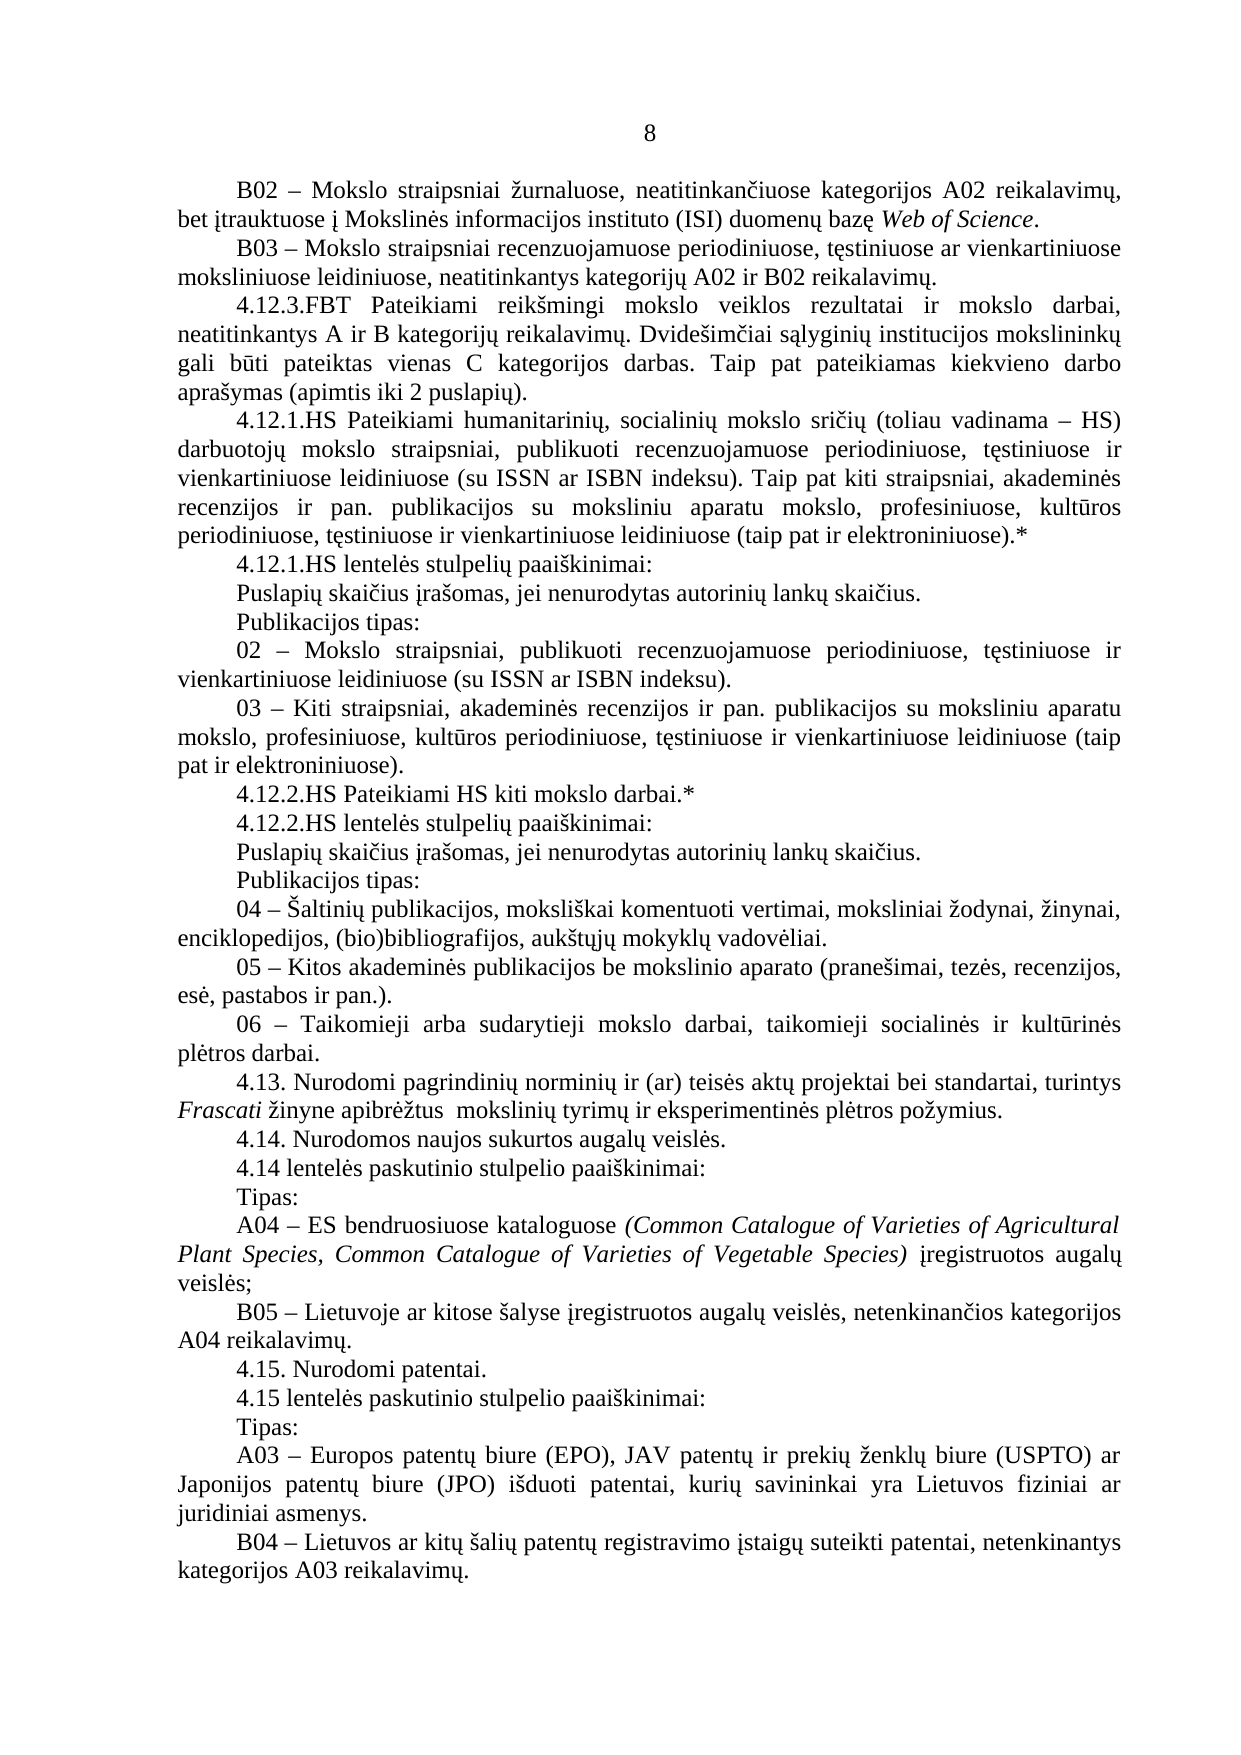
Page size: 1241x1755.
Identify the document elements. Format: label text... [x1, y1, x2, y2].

text A03 – Europos patentų biure (EPO), JAV patentų ir prekių ženklų biure (USPTO) ar Japonijos patentų biure (JPO) išduoti patentai, kurių savininkai yra Lietuvos fiziniai ar juridiniai asmenys. [177, 1441, 1122, 1527]
text 06 – Taikomieji arba sudarytieji mokslo darbai, taikomieji socialinės ir kultūrinės plėtros darbai. [177, 1009, 1122, 1067]
text Puslapių skaičius įrašomas, jei nenurodytas autorinių lankų skaičius. [177, 578, 1122, 607]
text A04 – ES bendruosiuose kataloguose (Common Catalogue of Varieties of Agricultural Plant Species, Common Catalogue of Varieties of Vegetable Species) įregistruotos augalų veislės; [177, 1211, 1122, 1297]
text 4.15. Nurodomi patentai. [177, 1354, 1122, 1383]
text B03 – Mokslo straipsniai recenzuojamuose periodiniuose, tęstiniuose ar vienkartiniuose moksliniuose leidiniuose, neatitinkantys kategorijų A02 ir B02 reikalavimų. [177, 233, 1122, 291]
text Tipas: [177, 1182, 1122, 1211]
text 4.12.1.HS Pateikiami humanitarinių, socialinių mokslo sričių (toliau vadinama – HS) darbuotojų mokslo straipsniai, publikuoti recenzuojamuose periodiniuose, tęstiniuose ir vienkartiniuose leidiniuose (su ISSN ar ISBN indeksu). Taip pat kiti straipsniai, akademinės recenzijos ir pan. publikacijos su moksliniu aparatu mokslo, profesiniuose, kultūros periodiniuose, tęstiniuose ir vienkartiniuose leidiniuose (taip pat ir elektroniniuose).* [177, 406, 1122, 549]
text 4.14. Nurodomos naujos sukurtos augalų veislės. [177, 1124, 1122, 1153]
text 4.14 lentelės paskutinio stulpelio paaiškinimai: [177, 1153, 1122, 1182]
text Publikacijos tipas: [177, 607, 1122, 636]
text 4.13. Nurodomi pagrindinių norminių ir (ar) teisės aktų projektai bei standartai, turintys Frascati žinyne apibrėžtus mokslinių tyrimų ir eksperimentinės plėtros požymius. [177, 1067, 1122, 1124]
text 4.12.1.HS lentelės stulpelių paaiškinimai: [177, 549, 1122, 578]
text 4.15 lentelės paskutinio stulpelio paaiškinimai: [177, 1383, 1122, 1412]
text 04 – Šaltinių publikacijos, moksliškai komentuoti vertimai, moksliniai žodynai, žinynai, enciklopedijos, (bio)bibliografijos, aukštųjų mokyklų vadovėliai. [177, 894, 1122, 952]
text 4.12.2.HS Pateikiami HS kiti mokslo darbai.* [177, 779, 1122, 808]
text B04 – Lietuvos ar kitų šalių patentų registravimo įstaigų suteikti patentai, netenkinantys kategorijos A03 reikalavimų. [177, 1527, 1122, 1584]
text B02 – Mokslo straipsniai žurnaluose, neatitinkančiuose kategorijos A02 reikalavimų, bet įtrauktuose į Mokslinės informacijos instituto (ISI) duomenų bazę Web of Science. [177, 176, 1122, 233]
text 02 – Mokslo straipsniai, publikuoti recenzuojamuose periodiniuose, tęstiniuose ir vienkartiniuose leidiniuose (su ISSN ar ISBN indeksu). [177, 636, 1122, 693]
text 4.12.3.FBT Pateikiami reikšmingi mokslo veiklos rezultatai ir mokslo darbai, neatitinkantys A ir B kategorijų reikalavimų. Dvidešimčiai sąlyginių institucijos mokslininkų gali būti pateiktas vienas C kategorijos darbas. Taip pat pateikiamas kiekvieno darbo aprašymas (apimtis iki 2 puslapių). [177, 291, 1122, 406]
text Tipas: [177, 1412, 1122, 1441]
text B05 – Lietuvoje ar kitose šalyse įregistruotos augalų veislės, netenkinančios kategorijos A04 reikalavimų. [177, 1297, 1122, 1354]
text Puslapių skaičius įrašomas, jei nenurodytas autorinių lankų skaičius. [177, 837, 1122, 866]
text Publikacijos tipas: [177, 866, 1122, 894]
text 03 – Kiti straipsniai, akademinės recenzijos ir pan. publikacijos su moksliniu aparatu mokslo, profesiniuose, kultūros periodiniuose, tęstiniuose ir vienkartiniuose leidiniuose (taip pat ir elektroniniuose). [177, 693, 1122, 779]
text 4.12.2.HS lentelės stulpelių paaiškinimai: [177, 808, 1122, 837]
text 05 – Kitos akademinės publikacijos be mokslinio aparato (pranešimai, tezės, recenzijos, esė, pastabos ir pan.). [177, 952, 1122, 1009]
